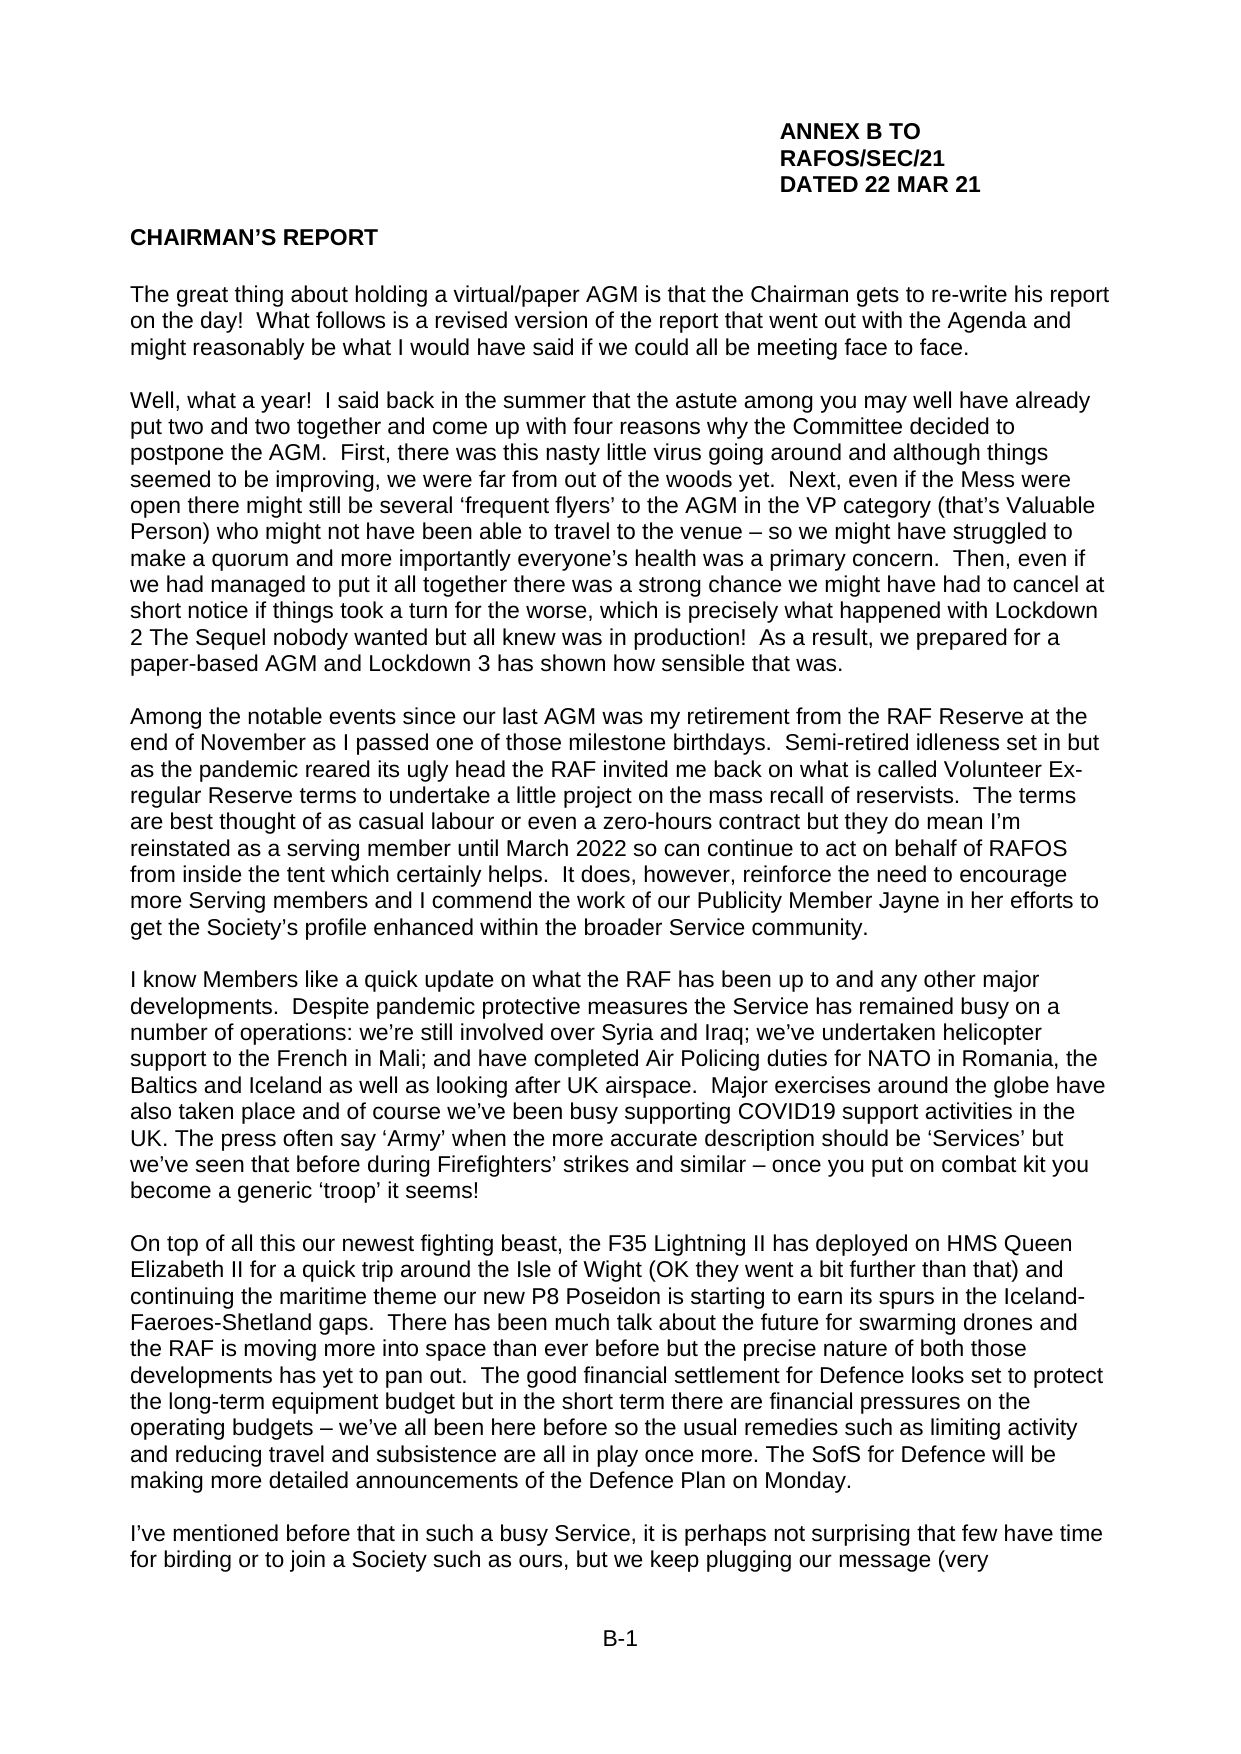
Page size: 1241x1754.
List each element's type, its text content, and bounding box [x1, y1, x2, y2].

text RAFOS/SEC/21 [130, 144, 1110, 171]
text Well, what a year! I said back in the summer that the astute among you may well have already put two and two together and come up with four reasons why the Committee decided to postpone the AGM. First, there was this nasty little virus going around and although things seemed to be improving, we were far from out of the woods yet. Next, even if the Mess were open there might still be several ‘frequent flyers’ to the AGM in the VP category (that’s Valuable Person) who might not have been able to travel to the venue – so we might have struggled to make a quorum and more importantly everyone’s health was a primary concern. Then, even if we had managed to put it all together there was a strong chance we might have had to cancel at short notice if things took a turn for the worse, which is precisely what happened with Lockdown 2 The Sequel nobody wanted but all knew was in production! As a result, we prepared for a paper-based AGM and Lockdown 3 has shown how sensible that was. [130, 387, 1110, 676]
text DATED 22 MAR 21 [130, 171, 1110, 197]
text On top of all this our newest fighting beast, the F35 Lightning II has deployed on HMS Queen Elizabeth II for a quick trip around the Isle of Wight (OK they went a bit further than that) and continuing the maritime theme our new P8 Poseidon is starting to earn its spurs in the Iceland-Faeroes-Shetland gaps. There has been much talk about the future for swarming drones and the RAF is moving more into space than ever before but the precise nature of both those developments has yet to pan out. The good financial settlement for Defence looks set to protect the long-term equipment budget but in the short term there are financial pressures on the operating budgets – we’ve all been here before so the usual remedies such as limiting activity and reducing travel and subsistence are all in play once more. The SofS for Defence will be making more detailed announcements of the Defence Plan on Monday. [130, 1230, 1110, 1493]
text CHAIRMAN’S REPORT [130, 223, 1110, 250]
text I know Members like a quick update on what the RAF has been up to and any other major developments. Despite pandemic protective measures the Service has remained busy on a number of operations: we’re still involved over Syria and Iraq; we’ve undertaken helicopter support to the French in Mali; and have completed Air Policing duties for NATO in Romania, the Baltics and Iceland as well as looking after UK airspace. Major exercises around the globe have also taken place and of course we’ve been busy supporting COVID19 support activities in the UK. The press often say ‘Army’ when the more accurate description should be ‘Services’ but we’ve seen that before during Firefighters’ strikes and similar – once you put on combat kit you become a generic ‘troop’ it seems! [130, 966, 1110, 1203]
text I’ve mentioned before that in such a busy Service, it is perhaps not surprising that few have time for birding or to join a Society such as ours, but we keep plugging our message (very [130, 1520, 1110, 1572]
text The great thing about holding a virtual/paper AGM is that the Chairman gets to re-write his report on the day! What follows is a revised version of the report that went out with the Agenda and might reasonably be what I would have said if we could all be meeting face to face. [130, 281, 1110, 360]
text Among the notable events since our last AGM was my retirement from the RAF Reserve at the end of November as I passed one of those milestone birthdays. Semi-retired idleness set in but as the pandemic reared its ugly head the RAF invited me back on what is called Volunteer Ex-regular Reserve terms to undertake a little project on the mass recall of reservists. The terms are best thought of as casual labour or even a zero-hours contract but they do mean I’m reinstated as a serving member until March 2022 so can continue to act on behalf of RAFOS from inside the tent which certainly helps. It does, however, reinforce the need to encourage more Serving members and I commend the work of our Publicity Member Jayne in her efforts to get the Society’s profile enhanced within the broader Service community. [130, 703, 1110, 940]
text ANNEX B TO [130, 118, 1110, 144]
